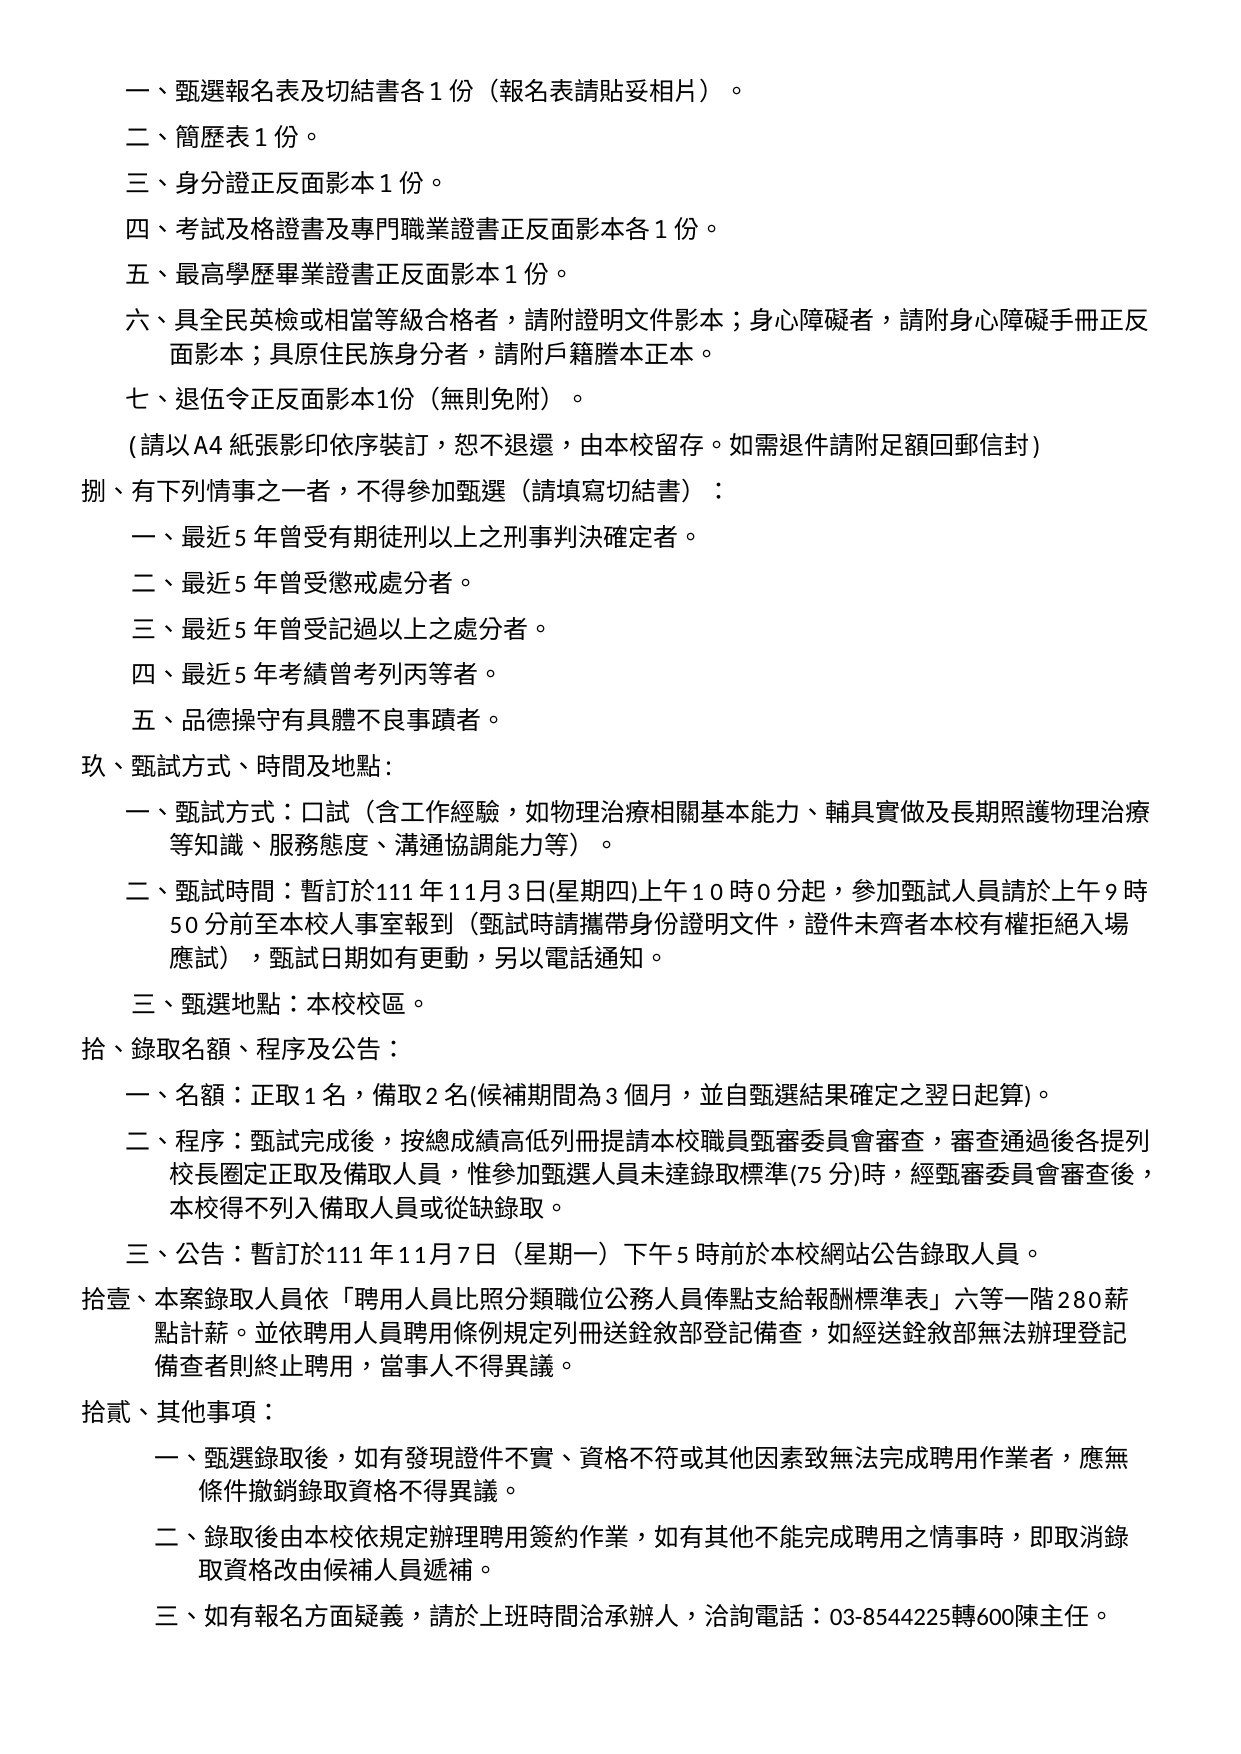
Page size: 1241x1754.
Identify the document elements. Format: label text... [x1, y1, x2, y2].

text (請以A4紙張影印依序裝訂，恕不退還，由本校留存。如需退件請附足額回郵信封) [125, 428, 1152, 461]
text 玖、甄試方式、時間及地點: [81, 749, 1152, 782]
text 二、程序：甄試完成後，按總成績高低列冊提請本校職員甄審委員會審查，審查通過後各提列校長圈定正取及備取人員，惟參加甄選人員未達錄取標準(75分)時，經甄審委員會審查後，本校得不列入備取人員或從缺錄取。 [125, 1124, 1152, 1224]
text 三、公告：暫訂於111年11月7日（星期一）下午5時前於本校網站公告錄取人員。 [125, 1236, 1152, 1270]
text 三、身分證正反面影本1份。 [125, 166, 1152, 199]
text 五、品德操守有具體不良事蹟者。 [131, 703, 1152, 736]
text 四、最近5年考績曾考列丙等者。 [131, 657, 1152, 691]
text 拾、錄取名額、程序及公告： [81, 1032, 1152, 1066]
text 六、具全民英檢或相當等級合格者，請附證明文件影本；身心障礙者，請附身心障礙手冊正反面影本；具原住民族身分者，請附戶籍謄本正本。 [125, 303, 1152, 370]
text 捌、有下列情事之一者，不得參加甄選（請填寫切結書）： [81, 474, 1152, 507]
text 五、最高學歷畢業證書正反面影本1份。 [125, 257, 1152, 291]
text 七、退伍令正反面影本1份（無則免附）。 [125, 382, 1152, 416]
text 一、甄選錄取後，如有發現證件不實、資格不符或其他因素致無法完成聘用作業者，應無條件撤銷錄取資格不得異議。 [154, 1441, 1152, 1507]
text 拾貳、其他事項： [81, 1395, 1152, 1428]
text 一、甄選報名表及切結書各1份（報名表請貼妥相片）。 [125, 74, 1152, 107]
text 一、甄試方式：口試（含工作經驗，如物理治療相關基本能力、輔具實做及長期照護物理治療等知識、服務態度、溝通協調能力等）。 [125, 795, 1152, 861]
text 一、最近5年曾受有期徒刑以上之刑事判決確定者。 [131, 520, 1152, 553]
text 二、錄取後由本校依規定辦理聘用簽約作業，如有其他不能完成聘用之情事時，即取消錄 取資格改由候補人員遞補。 [154, 1520, 1152, 1586]
text 二、最近5年曾受懲戒處分者。 [131, 566, 1152, 599]
text 二、甄試時間：暫訂於111年11月3日(星期四)上午10時0分起，參加甄試人員請於上午9時50分前至本校人事室報到（甄試時請攜帶身份證明文件，證件未齊者本校有權拒絕入場應試），甄試日期如有更動，另以電話通知。 [125, 874, 1152, 974]
text 一、名額：正取1名，備取2名(候補期間為3個月，並自甄選結果確定之翌日起算)。 [125, 1078, 1152, 1111]
text 三、最近5年曾受記過以上之處分者。 [131, 611, 1152, 645]
text 四、考試及格證書及專門職業證書正反面影本各1份。 [125, 211, 1152, 245]
text 三、如有報名方面疑義，請於上班時間洽承辦人，洽詢電話：03-8544225轉600陳主任。 [154, 1599, 1152, 1632]
text 拾壹、本案錄取人員依「聘用人員比照分類職位公務人員俸點支給報酬標準表」六等一階280薪點計薪。並依聘用人員聘用條例規定列冊送銓敘部登記備查，如經送銓敘部無法辦理登記備查者則終止聘用，當事人不得異議。 [81, 1282, 1152, 1382]
text 二、簡歷表1份。 [125, 120, 1152, 153]
text 三、甄選地點：本校校區。 [131, 986, 1152, 1020]
